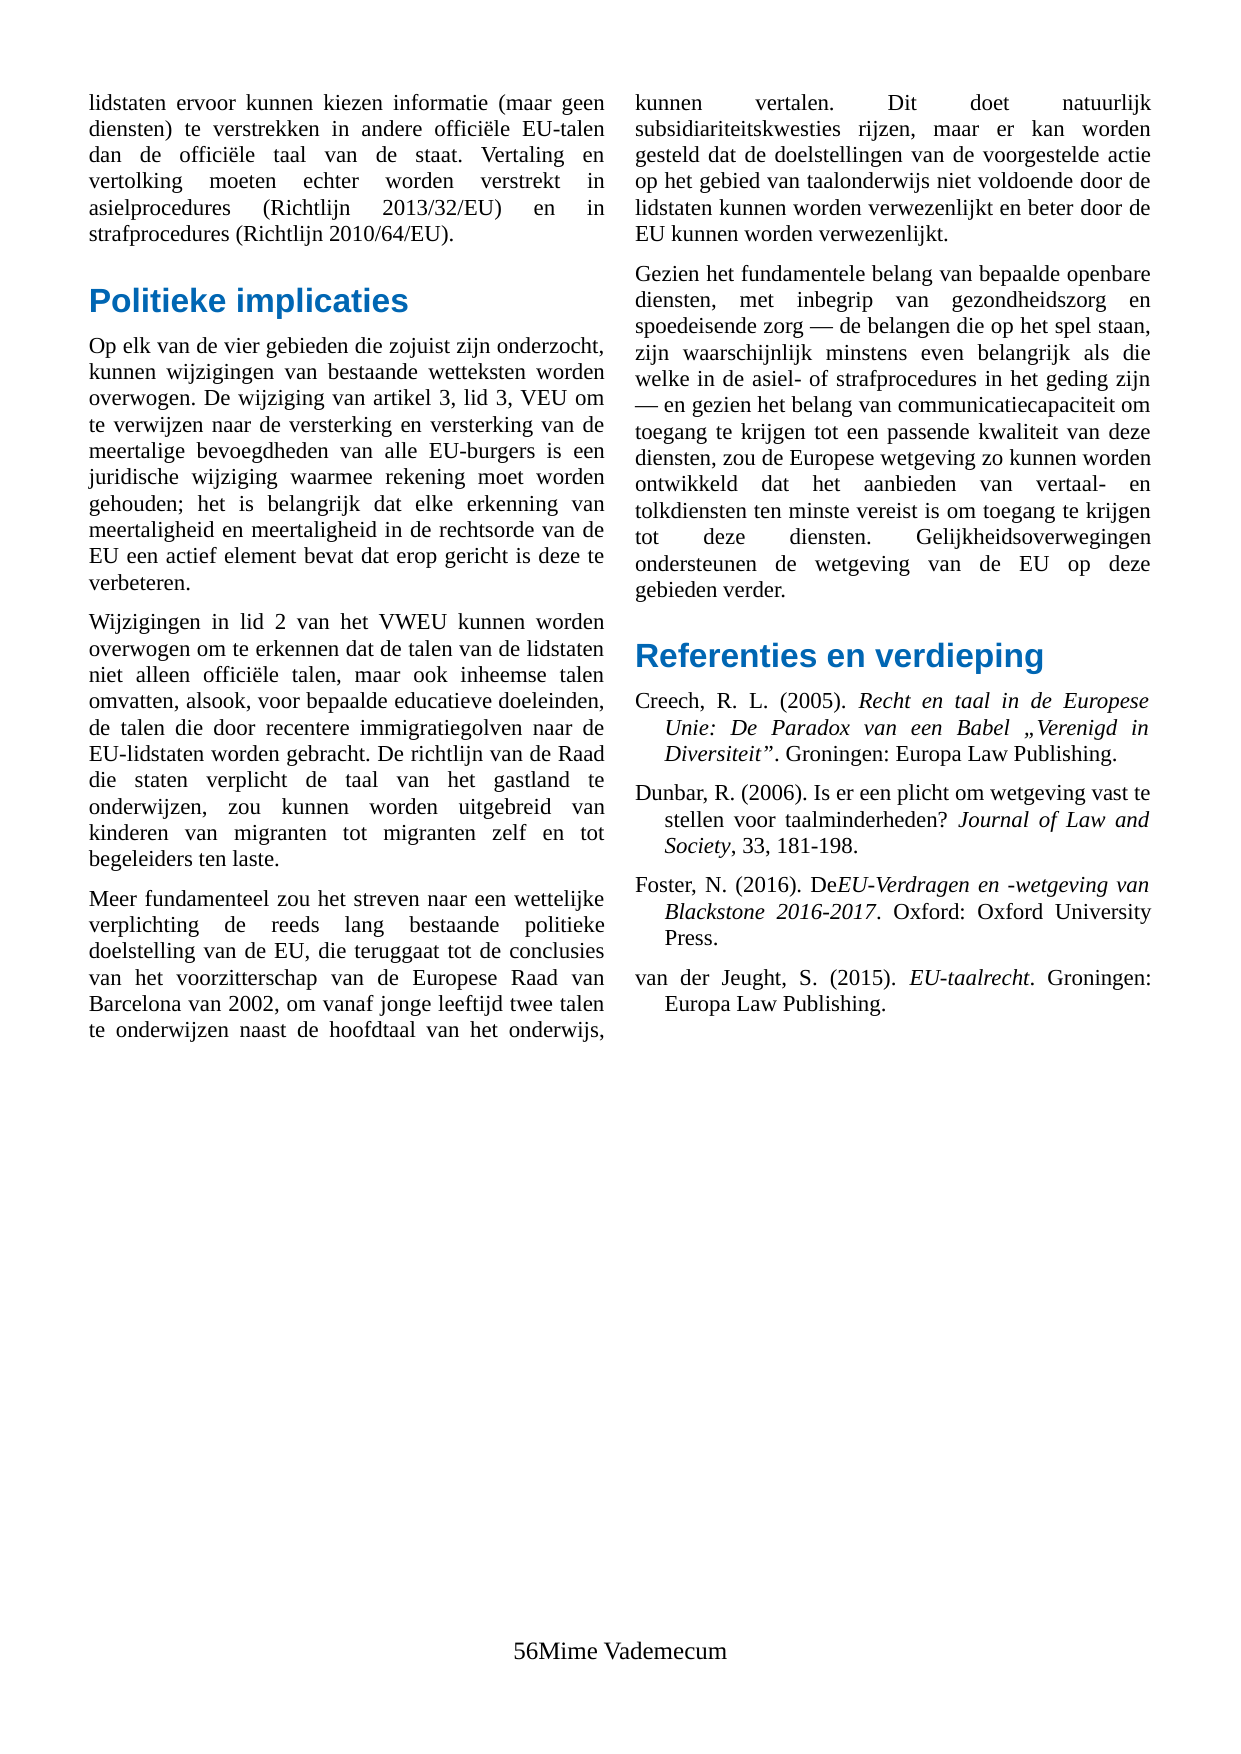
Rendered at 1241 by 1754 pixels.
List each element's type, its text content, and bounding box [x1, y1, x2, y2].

text Foster, N. (2016). DeEU-Verdragen en -wetgeving van Blackstone 2016-2017. Oxford: Oxford University Press. [635, 871, 1152, 951]
text van der Jeught, S. (2015). EU-taalrecht. Groningen: Europa Law Publishing. [635, 963, 1152, 1016]
text Gezien het fundamentele belang van bepaalde openbare diensten, met inbegrip van gezondheidszorg en spoedeisende zorg — de belangen die op het spel staan, zijn waarschijnlijk minstens even belangrijk als die welke in de asiel- of strafprocedures in het geding zijn — en gezien het belang van communicatiecapaciteit om toegang te krijgen tot een passende kwaliteit van deze diensten, zou de Europese wetgeving zo kunnen worden ontwikkeld dat het aanbieden van vertaal- en tolkdiensten ten minste vereist is om toegang te krijgen tot deze diensten. Gelijkheidsoverwegingen ondersteunen de wetgeving van de EU op deze gebieden verder. [635, 260, 1152, 602]
text Creech, R. L. (2005). Recht en taal in de Europese Unie: De Paradox van een Babel „Verenigd in Diversiteit”. Groningen: Europa Law Publishing. [635, 687, 1152, 766]
text lidstaten ervoor kunnen kiezen informatie (maar geen diensten) te verstrekken in andere officiële EU-talen dan de officiële taal van de staat. Vertaling en vertolking moeten echter worden verstrekt in asielprocedures (Richtlijn 2013/32/EU) en in strafprocedures (Richtlijn 2010/64/EU). [88, 88, 605, 247]
text Meer fundamenteel zou het streven naar een wettelijke verplichting de reeds lang bestaande politieke doelstelling van de EU, die teruggaat tot de conclusies van het voorzitterschap van de Europese Raad van Barcelona van 2002, om vanaf jonge leeftijd twee talen te onderwijzen naast de hoofdtaal van het onderwijs, [88, 885, 605, 1043]
subtitle Politieke implicaties [88, 281, 605, 319]
text Op elk van de vier gebieden die zojuist zijn onderzocht, kunnen wijzigingen van bestaande wetteksten worden overwogen. De wijziging van artikel 3, lid 3, VEU om te verwijzen naar de versterking en versterking van de meertalige bevoegdheden van alle EU-burgers is een juridische wijziging waarmee rekening moet worden gehouden; het is belangrijk dat elke erkenning van meertaligheid en meertaligheid in de rechtsorde van de EU een actief element bevat dat erop gericht is deze te verbeteren. [88, 332, 605, 595]
text Dunbar, R. (2006). Is er een plicht om wetgeving vast te stellen voor taalminderheden? Journal of Law and Society, 33, 181-198. [635, 779, 1152, 858]
text kunnen vertalen. Dit doet natuurlijk subsidiariteitskwesties rijzen, maar er kan worden gesteld dat de doelstellingen van de voorgestelde actie op het gebied van taalonderwijs niet voldoende door de lidstaten kunnen worden verwezenlijkt en beter door de EU kunnen worden verwezenlijkt. [635, 88, 1152, 247]
text Wijzigingen in lid 2 van het VWEU kunnen worden overwogen om te erkennen dat de talen van de lidstaten niet alleen officiële talen, maar ook inheemse talen omvatten, alsook, voor bepaalde educatieve doeleinden, de talen die door recentere immigratiegolven naar de EU-lidstaten worden gebracht. De richtlijn van de Raad die staten verplicht de taal van het gastland te onderwijzen, zou kunnen worden uitgebreid van kinderen van migranten tot migranten zelf en tot begeleiders ten laste. [88, 608, 605, 872]
subtitle Referenties en verdieping [635, 636, 1152, 675]
